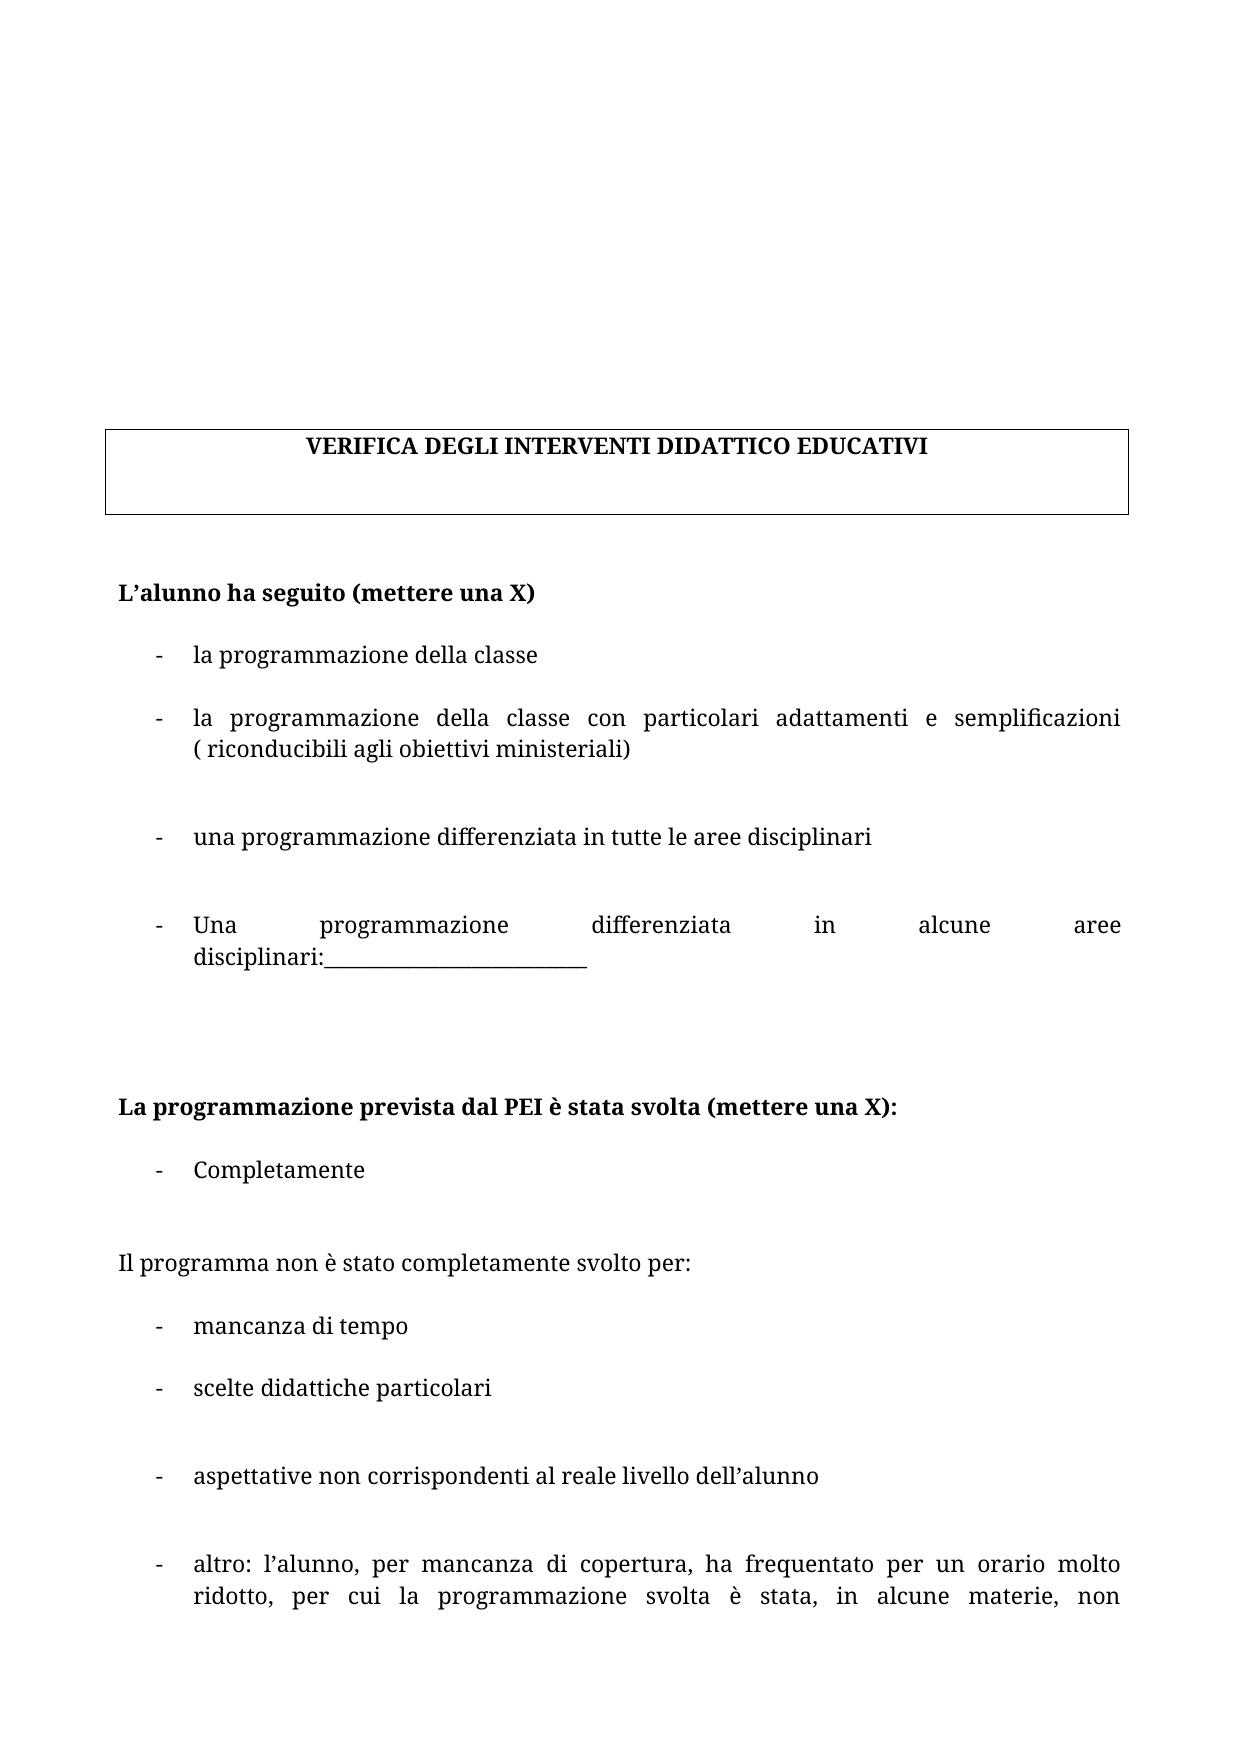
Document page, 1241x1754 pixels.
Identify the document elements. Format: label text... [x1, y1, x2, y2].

text L’alunno ha seguito (mettere una X) [118, 577, 1122, 608]
list una programmazione differenziata in tutte le aree disciplinari [156, 821, 1122, 852]
text La programmazione prevista dal PEI è stata svolta (mettere una X): [118, 1091, 1122, 1122]
list aspettative non corrispondenti al reale livello dell’alunno [156, 1460, 1122, 1492]
list Completamente [156, 1153, 1122, 1185]
text Il programma non è stato completamente svolto per: [118, 1247, 1122, 1278]
list mancanza di tempo [156, 1310, 1122, 1341]
list la programmazione della classe [156, 639, 1122, 671]
list scelte didattiche particolari [156, 1372, 1122, 1403]
list Una programmazione differenziata in alcune aree disciplinari:_________________________ [156, 909, 1122, 972]
list la programmazione della classe con particolari adattamenti e semplificazioni ( riconducibili agli obiettivi ministeriali) [156, 702, 1122, 764]
table_header VERIFICA DEGLI INTERVENTI DIDATTICO EDUCATIVI [106, 430, 1128, 513]
list altro: l’alunno, per mancanza di copertura, ha frequentato per un orario molto ridotto, per cui la programmazione svolta è stata, in alcune materie, non [156, 1548, 1122, 1611]
